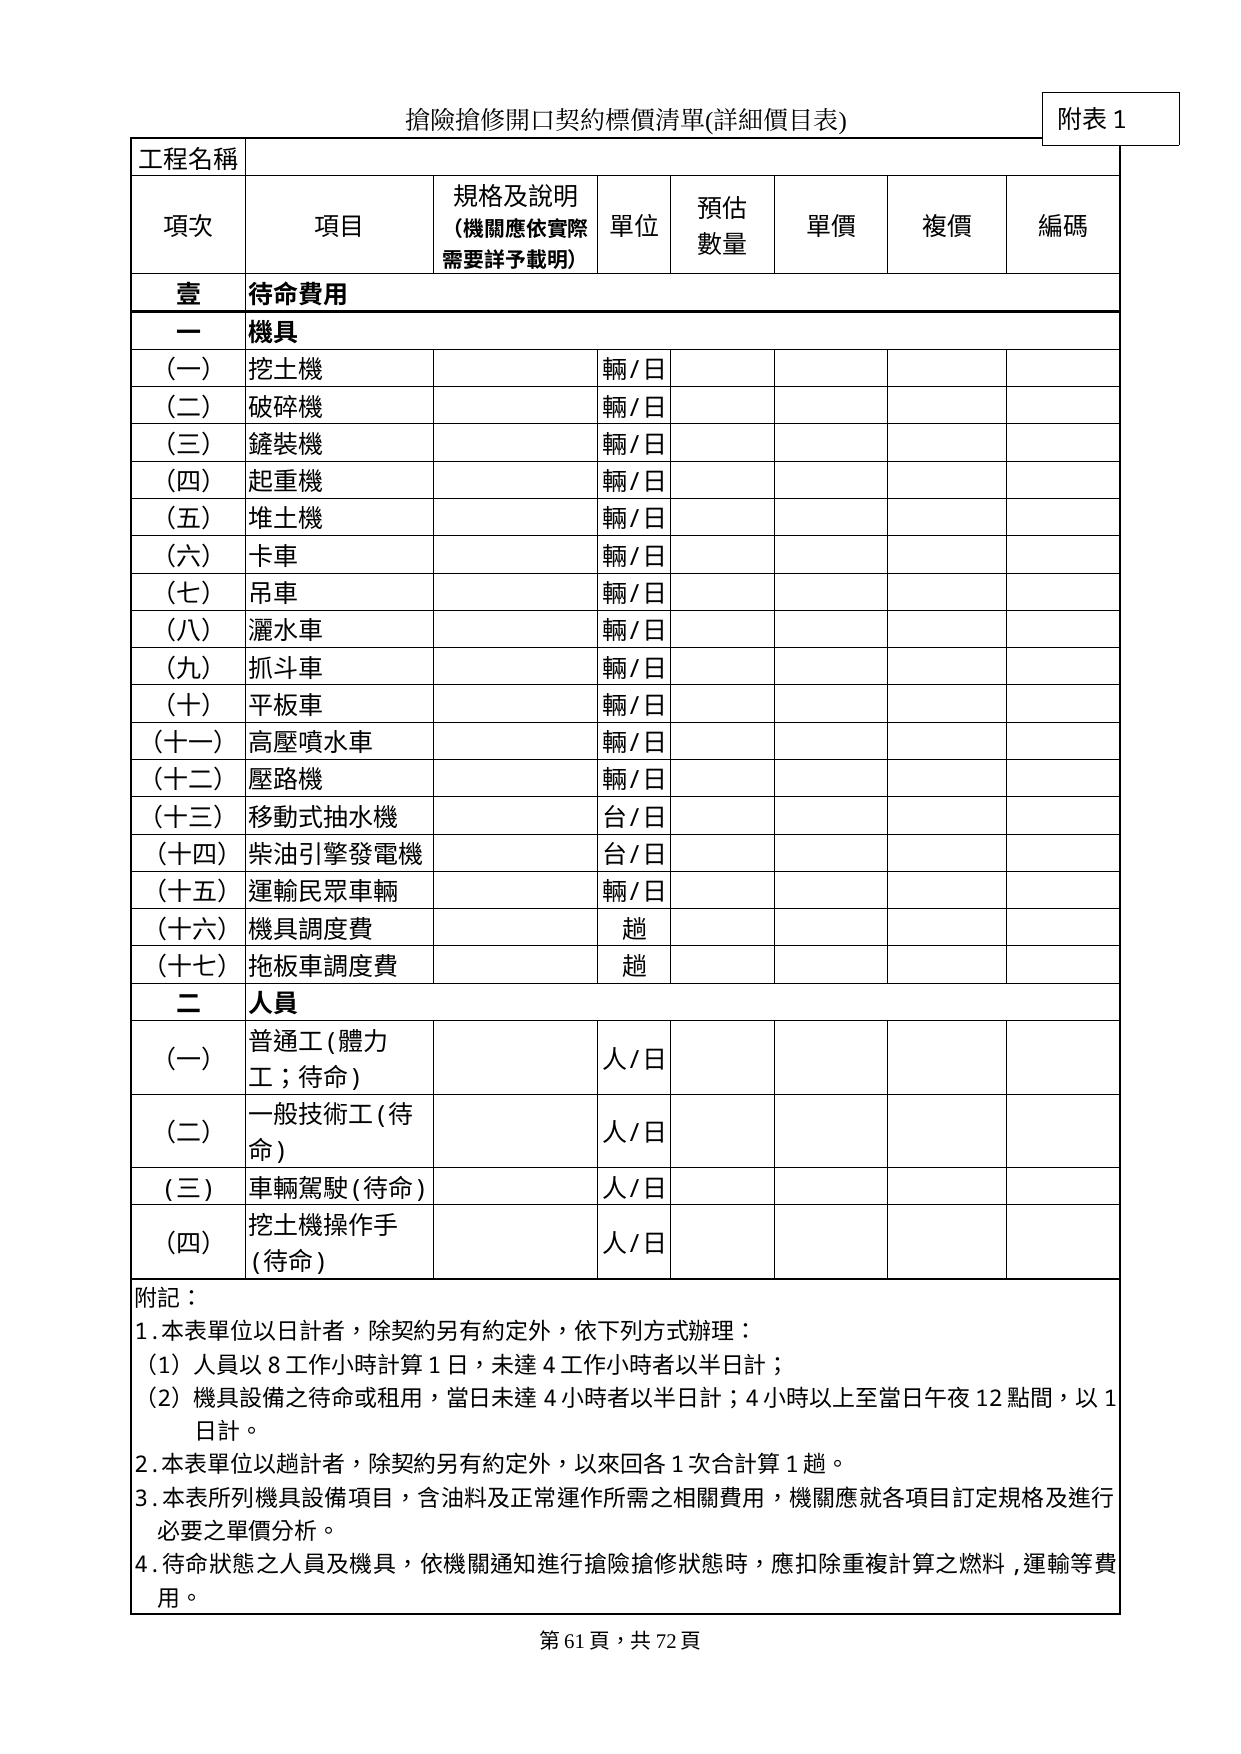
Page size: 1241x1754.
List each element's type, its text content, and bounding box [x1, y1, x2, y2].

table_cell [434, 1095, 597, 1167]
table_cell 人/日 [598, 1168, 670, 1204]
table_cell 挖土機操作手(待命) [246, 1205, 433, 1278]
table_cell [775, 574, 887, 610]
table_cell [671, 424, 774, 461]
table_cell [671, 872, 774, 908]
table_cell 人/日 [598, 1021, 670, 1093]
table_cell [434, 536, 597, 572]
table_cell 破碎機 [246, 387, 433, 423]
table_cell [671, 313, 775, 349]
table_cell 附記： 1.本表單位以日計者，除契約另有約定外，依下列方式辦理： （1）人員以8工作小時計算1日，未達4工作小時者以半日計； （2）機具設備之待命或租用，當日未達4小時者以半日計；4小時以上至當日午夜12點間，以1日計。 2.本表單位以趟計者，除契約另有約定外，以來回各1次合計算1趟。 3.本表所列機具設備項目，含油料及正常運作所需之相關費用，機關應就各項目訂定規格及進行必要之單價分析。 4.待命狀態之人員及機具，依機關通知進行搶險搶修狀態時，應扣除重複計算之燃料,運輸等費用。 [132, 1280, 1119, 1613]
table_cell [434, 723, 597, 759]
table_cell [888, 946, 1006, 983]
table_cell [775, 1168, 887, 1204]
table_cell [598, 313, 671, 349]
table_cell （七） [132, 574, 245, 610]
table_cell [775, 1095, 887, 1167]
table_cell [671, 574, 774, 610]
table_cell 輛/日 [598, 723, 670, 759]
table_cell [1007, 574, 1119, 610]
table_cell [433, 313, 598, 349]
table_cell [888, 536, 1006, 572]
table_cell [671, 274, 1119, 310]
table_cell 單價 [775, 176, 887, 273]
table_cell [775, 1021, 887, 1093]
table_cell [671, 797, 774, 833]
table_cell 挖土機 [246, 350, 433, 386]
table_cell [434, 387, 597, 423]
table_cell [671, 499, 774, 535]
table_cell [434, 760, 597, 796]
table_cell [775, 685, 887, 722]
table_cell （十一） [132, 723, 245, 759]
table_cell [434, 1021, 597, 1093]
table_cell 台/日 [598, 797, 670, 833]
table_cell [434, 499, 597, 535]
table_cell [671, 909, 774, 945]
table_cell （二） [132, 387, 245, 423]
table_cell [1007, 1205, 1119, 1278]
table_cell 輛/日 [598, 760, 670, 796]
table_cell [1007, 1095, 1119, 1167]
table_cell [775, 536, 887, 572]
table_cell [434, 462, 597, 498]
table_cell [434, 424, 597, 461]
table_cell 機具 [246, 313, 433, 349]
table_cell [434, 797, 597, 833]
table_cell [888, 462, 1006, 498]
table_cell [775, 760, 887, 796]
table_cell [671, 387, 774, 423]
table_cell 起重機 [246, 462, 433, 498]
table_cell 複價 [888, 176, 1006, 273]
table_cell [888, 872, 1006, 908]
table_cell [888, 760, 1006, 796]
table_cell [775, 313, 888, 349]
table_cell [1007, 499, 1119, 535]
table_cell [775, 723, 887, 759]
table_cell [888, 350, 1006, 386]
table_cell 人員 [246, 984, 1119, 1020]
table_cell 單位 [598, 176, 670, 273]
table_cell 工程名稱 [132, 139, 245, 175]
table_cell 人/日 [598, 1095, 670, 1167]
table_cell [434, 685, 597, 722]
table_cell [671, 760, 774, 796]
table_header 搶險搶修開口契約標價清單(詳細價目表) [1043, 93, 1179, 145]
table_cell [1007, 648, 1119, 684]
table_cell [1007, 611, 1119, 647]
table_cell 輛/日 [598, 574, 670, 610]
table_cell [598, 274, 671, 310]
table_cell (三) [132, 1168, 245, 1204]
table_cell 平板車 [246, 685, 433, 722]
table_cell [1006, 313, 1119, 349]
table_cell [1007, 723, 1119, 759]
table_cell [888, 313, 1006, 349]
table_cell 人/日 [598, 1205, 670, 1278]
table_cell [775, 648, 887, 684]
table_cell 高壓噴水車 [246, 723, 433, 759]
table_cell 卡車 [246, 536, 433, 572]
table_cell [671, 1205, 774, 1278]
table_cell （四） [132, 1205, 245, 1278]
table_cell 輛/日 [598, 536, 670, 572]
table_cell [671, 835, 774, 871]
table_cell （八） [132, 611, 245, 647]
table_cell 普通工(體力工；待命) [246, 1021, 433, 1093]
table_cell 輛/日 [598, 387, 670, 423]
table_cell [1007, 1168, 1119, 1204]
table_cell [888, 1168, 1006, 1204]
table_cell （十六） [132, 909, 245, 945]
table_cell [671, 723, 774, 759]
table_cell [434, 1168, 597, 1204]
table_cell 項目 [246, 176, 433, 273]
table_cell [888, 835, 1006, 871]
table_cell （一） [132, 1021, 245, 1093]
table_cell 輛/日 [598, 648, 670, 684]
table_cell [888, 611, 1006, 647]
table_cell [1007, 536, 1119, 572]
table_header 搶險搶修開口契約標價清單(詳細價目表) [131, 104, 1042, 137]
table_cell 台/日 [598, 835, 670, 871]
table_cell [671, 462, 774, 498]
table_cell [1007, 760, 1119, 796]
table_cell [434, 648, 597, 684]
table_cell [775, 387, 887, 423]
table_cell 二 [132, 984, 245, 1020]
table_cell [434, 909, 597, 945]
table_cell [1007, 872, 1119, 908]
table_cell [671, 611, 774, 647]
table_cell [775, 909, 887, 945]
table_cell [775, 872, 887, 908]
table_cell [775, 835, 887, 871]
table_cell [434, 350, 597, 386]
table_cell 抓斗車 [246, 648, 433, 684]
table_cell 機具調度費 [246, 909, 433, 945]
table_cell [1007, 835, 1119, 871]
table_cell [888, 797, 1006, 833]
table_cell 一般技術工(待命) [246, 1095, 433, 1167]
table_cell [1007, 685, 1119, 722]
table_cell 趟 [598, 946, 670, 983]
table_cell 堆土機 [246, 499, 433, 535]
table_cell 車輛駕駛(待命) [246, 1168, 433, 1204]
table_cell （六） [132, 536, 245, 572]
table_cell 編碼 [1007, 176, 1119, 273]
table_cell [434, 611, 597, 647]
table_cell [775, 797, 887, 833]
table_cell （四） [132, 462, 245, 498]
table_cell [434, 946, 597, 983]
table_cell （五） [132, 499, 245, 535]
table_cell [775, 1205, 887, 1278]
table_cell 輛/日 [598, 499, 670, 535]
table_cell 輛/日 [598, 685, 670, 722]
table_cell [434, 835, 597, 871]
table_cell [775, 462, 887, 498]
table_cell [888, 1205, 1006, 1278]
table_cell 輛/日 [598, 462, 670, 498]
table_cell 輛/日 [598, 350, 670, 386]
table_cell 規格及說明 （機關應依實際需要詳予載明） [434, 176, 597, 273]
table_cell （十四） [132, 835, 245, 871]
table_cell [1007, 424, 1119, 461]
table_cell [1007, 387, 1119, 423]
table_cell [671, 1095, 774, 1167]
table_cell 移動式抽水機 [246, 797, 433, 833]
table_cell 壹 [132, 274, 245, 310]
table_cell [775, 611, 887, 647]
table_cell 預估數量 [671, 176, 774, 273]
table_cell [775, 350, 887, 386]
table_cell [433, 274, 598, 310]
table_cell [775, 946, 887, 983]
table_cell （十二） [132, 760, 245, 796]
table_cell [1007, 350, 1119, 386]
table_cell 運輸民眾車輛 [246, 872, 433, 908]
table_cell [1007, 946, 1119, 983]
table_cell 項次 [132, 176, 245, 273]
table_cell [888, 574, 1006, 610]
table_cell [888, 648, 1006, 684]
table_cell [671, 685, 774, 722]
table_cell （十七） [132, 946, 245, 983]
table_cell 待命費用 [246, 274, 433, 310]
table_cell 壓路機 [246, 760, 433, 796]
table_cell [1007, 797, 1119, 833]
table_cell [888, 387, 1006, 423]
table_cell （二） [132, 1095, 245, 1167]
table_cell [671, 1021, 774, 1093]
table_cell （十） [132, 685, 245, 722]
table_cell [888, 685, 1006, 722]
table_cell （十五） [132, 872, 245, 908]
table_cell [888, 909, 1006, 945]
table_cell [671, 1168, 774, 1204]
table_cell [888, 424, 1006, 461]
table_cell [888, 723, 1006, 759]
table_cell [775, 499, 887, 535]
table_cell （三） [132, 424, 245, 461]
table_cell [1007, 462, 1119, 498]
table_cell [671, 946, 774, 983]
table_cell [775, 424, 887, 461]
table_cell 柴油引擎發電機 [246, 835, 433, 871]
table_cell （九） [132, 648, 245, 684]
table_cell 輛/日 [598, 424, 670, 461]
table_cell [434, 574, 597, 610]
table_cell [888, 1095, 1006, 1167]
table_cell [434, 872, 597, 908]
table_cell （十三） [132, 797, 245, 833]
table_cell 灑水車 [246, 611, 433, 647]
table_cell [888, 499, 1006, 535]
table_cell 輛/日 [598, 872, 670, 908]
table_cell 一 [132, 313, 245, 349]
table_cell 輛/日 [598, 611, 670, 647]
table_cell [246, 139, 1119, 175]
table_cell 拖板車調度費 [246, 946, 433, 983]
table_cell 吊車 [246, 574, 433, 610]
table_cell [1007, 909, 1119, 945]
table_cell 趟 [598, 909, 670, 945]
table_cell [671, 648, 774, 684]
table_cell 鏟裝機 [246, 424, 433, 461]
table_cell [671, 350, 774, 386]
table_cell [671, 536, 774, 572]
table_cell [888, 1021, 1006, 1093]
table_cell [1007, 1021, 1119, 1093]
table_cell [434, 1205, 597, 1278]
table_cell （一） [132, 350, 245, 386]
